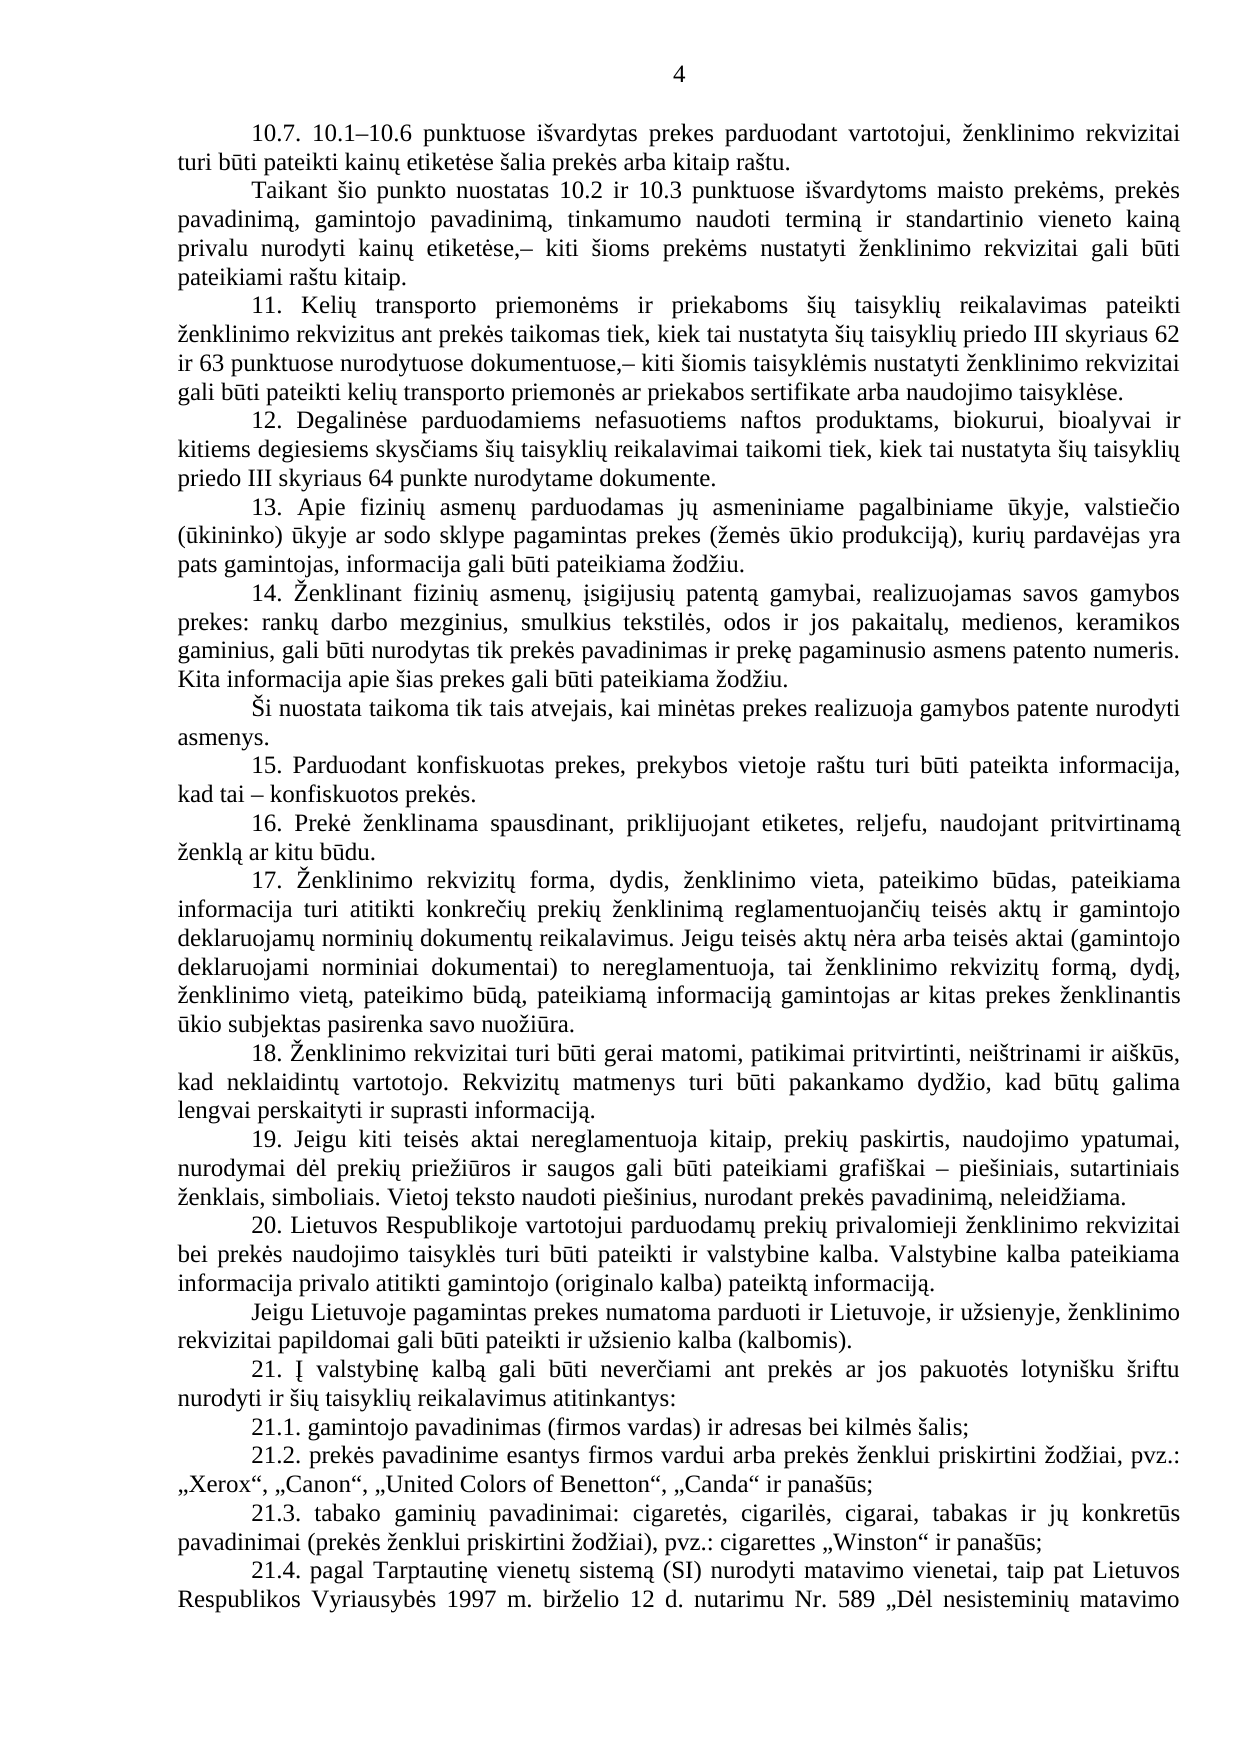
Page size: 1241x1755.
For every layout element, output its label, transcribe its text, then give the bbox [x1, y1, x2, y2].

text Taikant šio punkto nuostatas 10.2 ir 10.3 punktuose išvardytoms maisto prekėms, prekės pavadinimą, gamintojo pavadinimą, tinkamumo naudoti terminą ir standartinio vieneto kainą privalu nurodyti kainų etiketėse,– kiti šioms prekėms nustatyti ženklinimo rekvizitai gali būti pateikiami raštu kitaip. [177, 176, 1181, 291]
text 18. Ženklinimo rekvizitai turi būti gerai matomi, patikimai pritvirtinti, neištrinami ir aiškūs, kad neklaidintų vartotojo. Rekvizitų matmenys turi būti pakankamo dydžio, kad būtų galima lengvai perskaityti ir suprasti informaciją. [177, 1038, 1181, 1124]
text 16. Prekė ženklinama spausdinant, priklijuojant etiketes, reljefu, naudojant pritvirtinamą ženklą ar kitu būdu. [177, 808, 1181, 866]
text 15. Parduodant konfiskuotas prekes, prekybos vietoje raštu turi būti pateikta informacija, kad tai – konfiskuotos prekės. [177, 751, 1181, 808]
text Ši nuostata taikoma tik tais atvejais, kai minėtas prekes realizuoja gamybos patente nurodyti asmenys. [177, 693, 1181, 751]
text 13. Apie fizinių asmenų parduodamas jų asmeniniame pagalbiniame ūkyje, valstiečio (ūkininko) ūkyje ar sodo sklype pagamintas prekes (žemės ūkio produkciją), kurių pardavėjas yra pats gamintojas, informacija gali būti pateikiama žodžiu. [177, 492, 1181, 578]
text 21.1. gamintojo pavadinimas (firmos vardas) ir adresas bei kilmės šalis; [177, 1412, 1181, 1441]
text 19. Jeigu kiti teisės aktai nereglamentuoja kitaip, prekių paskirtis, naudojimo ypatumai, nurodymai dėl prekių priežiūros ir saugos gali būti pateikiami grafiškai – piešiniais, sutartiniais ženklais, simboliais. Vietoj teksto naudoti piešinius, nurodant prekės pavadinimą, neleidžiama. [177, 1124, 1181, 1211]
text 21. Į valstybinę kalbą gali būti neverčiami ant prekės ar jos pakuotės lotynišku šriftu nurodyti ir šių taisyklių reikalavimus atitinkantys: [177, 1354, 1181, 1412]
text 11. Kelių transporto priemonėms ir priekaboms šių taisyklių reikalavimas pateikti ženklinimo rekvizitus ant prekės taikomas tiek, kiek tai nustatyta šių taisyklių priedo III skyriaus 62 ir 63 punktuose nurodytuose dokumentuose,– kiti šiomis taisyklėmis nustatyti ženklinimo rekvizitai gali būti pateikti kelių transporto priemonės ar priekabos sertifikate arba naudojimo taisyklėse. [177, 291, 1181, 406]
text 14. Ženklinant fizinių asmenų, įsigijusių patentą gamybai, realizuojamas savos gamybos prekes: rankų darbo mezginius, smulkius tekstilės, odos ir jos pakaitalų, medienos, keramikos gaminius, gali būti nurodytas tik prekės pavadinimas ir prekę pagaminusio asmens patento numeris. Kita informacija apie šias prekes gali būti pateikiama žodžiu. [177, 578, 1181, 693]
text 17. Ženklinimo rekvizitų forma, dydis, ženklinimo vieta, pateikimo būdas, pateikiama informacija turi atitikti konkrečių prekių ženklinimą reglamentuojančių teisės aktų ir gamintojo deklaruojamų norminių dokumentų reikalavimus. Jeigu teisės aktų nėra arba teisės aktai (gamintojo deklaruojami norminiai dokumentai) to nereglamentuoja, tai ženklinimo rekvizitų formą, dydį, ženklinimo vietą, pateikimo būdą, pateikiamą informaciją gamintojas ar kitas prekes ženklinantis ūkio subjektas pasirenka savo nuožiūra. [177, 866, 1181, 1038]
text 21.2. prekės pavadinime esantys firmos vardui arba prekės ženklui priskirtini žodžiai, pvz.: „Xerox“, „Canon“, „United Colors of Benetton“, „Canda“ ir panašūs; [177, 1441, 1181, 1498]
text 21.4. pagal Tarptautinę vienetų sistemą (SI) nurodyti matavimo vienetai, taip pat Lietuvos Respublikos Vyriausybės 1997 m. birželio 12 d. nutarimu Nr. 589 „Dėl nesisteminių matavimo [177, 1556, 1181, 1613]
text Jeigu Lietuvoje pagamintas prekes numatoma parduoti ir Lietuvoje, ir užsienyje, ženklinimo rekvizitai papildomai gali būti pateikti ir užsienio kalba (kalbomis). [177, 1297, 1181, 1354]
text 10.7. 10.1–10.6 punktuose išvardytas prekes parduodant vartotojui, ženklinimo rekvizitai turi būti pateikti kainų etiketėse šalia prekės arba kitaip raštu. [177, 118, 1181, 176]
text 12. Degalinėse parduodamiems nefasuotiems naftos produktams, biokurui, bioalyvai ir kitiems degiesiems skysčiams šių taisyklių reikalavimai taikomi tiek, kiek tai nustatyta šių taisyklių priedo III skyriaus 64 punkte nurodytame dokumente. [177, 406, 1181, 492]
text 21.3. tabako gaminių pavadinimai: cigaretės, cigarilės, cigarai, tabakas ir jų konkretūs pavadinimai (prekės ženklui priskirtini žodžiai), pvz.: cigarettes „Winston“ ir panašūs; [177, 1498, 1181, 1556]
text 20. Lietuvos Respublikoje vartotojui parduodamų prekių privalomieji ženklinimo rekvizitai bei prekės naudojimo taisyklės turi būti pateikti ir valstybine kalba. Valstybine kalba pateikiama informacija privalo atitikti gamintojo (originalo kalba) pateiktą informaciją. [177, 1211, 1181, 1297]
